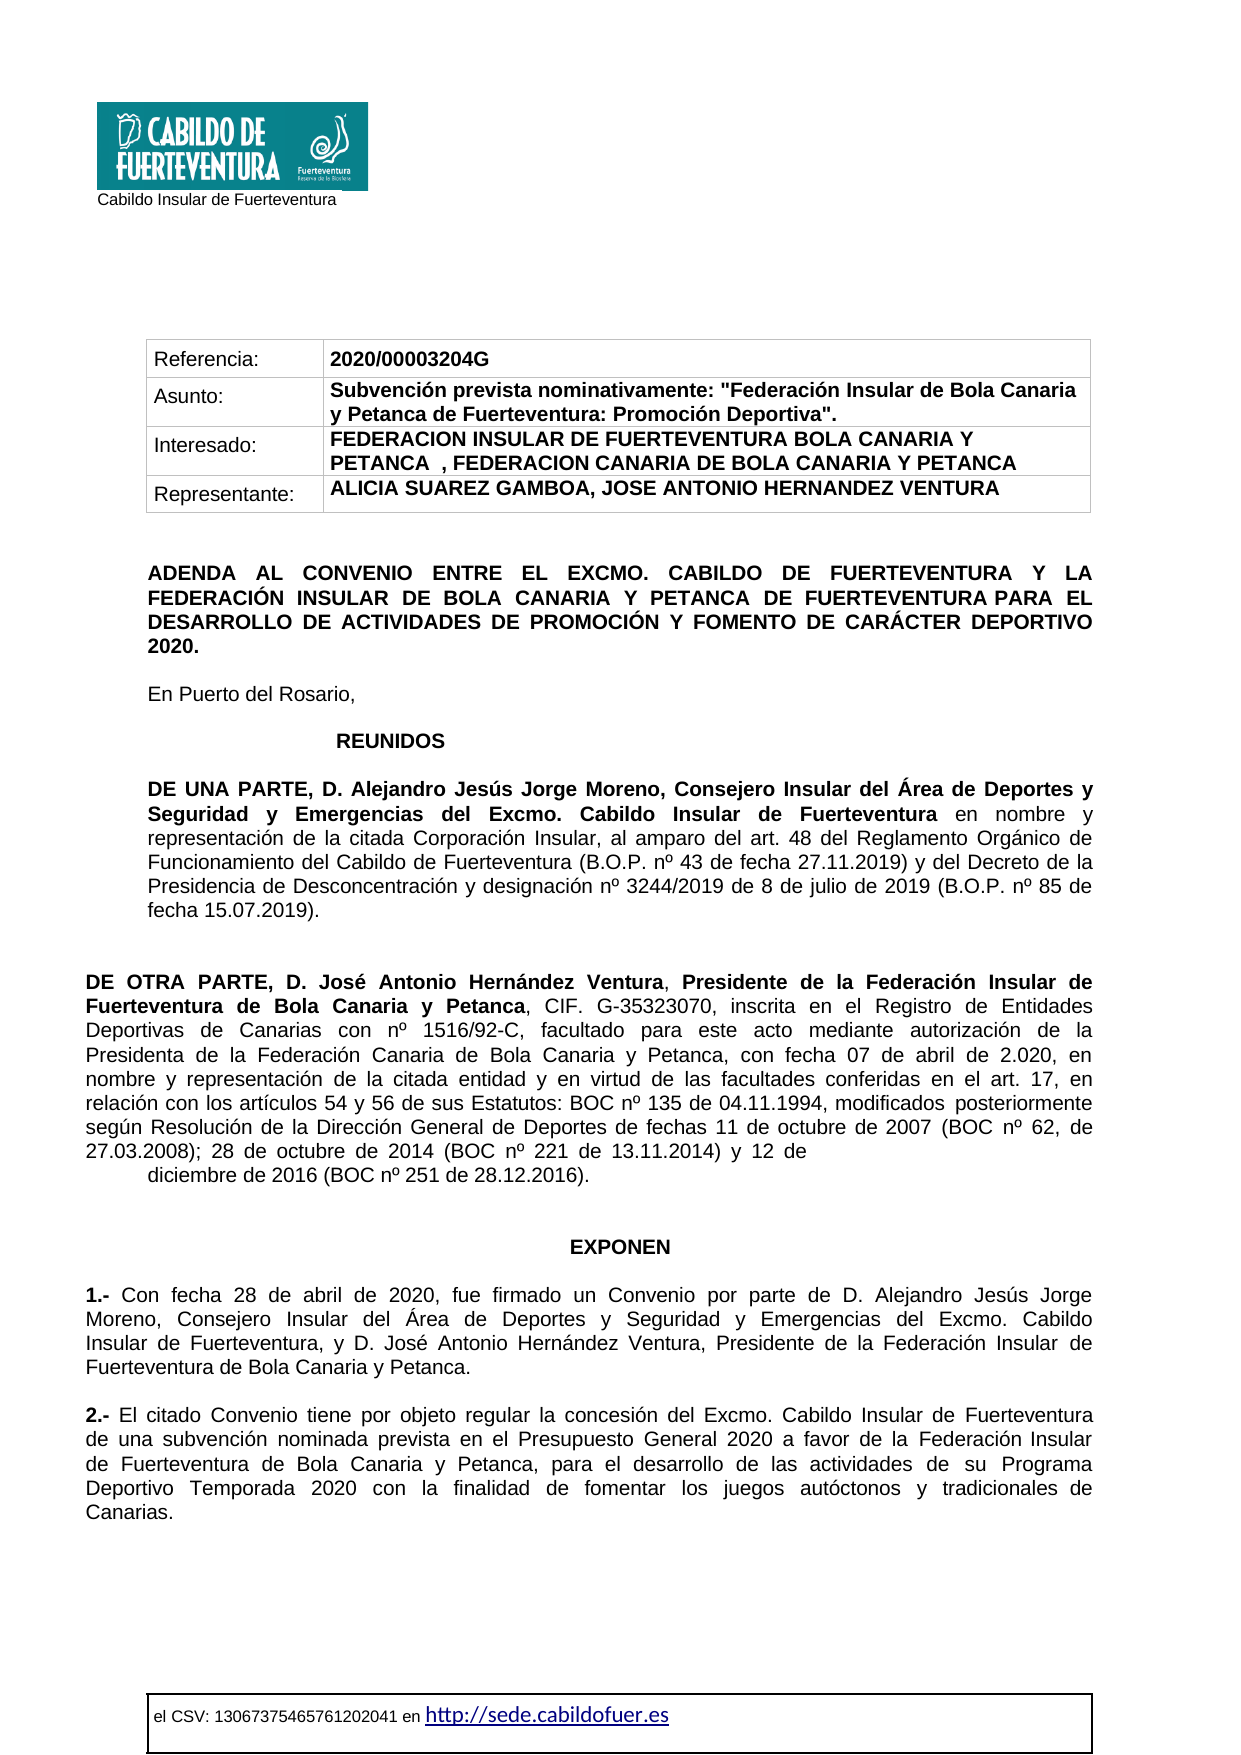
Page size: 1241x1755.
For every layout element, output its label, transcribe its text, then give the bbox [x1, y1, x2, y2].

table_cell Subvención prevista nominativamente: "Federación Insular de Bola Canaria y Petanca de Fuerteventura: Promoción Deportiva". [324, 378, 1090, 426]
table_cell ALICIA SUAREZ GAMBOA, JOSE ANTONIO HERNANDEZ VENTURA [324, 476, 1090, 512]
text DE OTRA PARTE, D. José Antonio Hernández Ventura, Presidente de la Federación Insular de Fuerteventura de Bola Canaria y Petanca, CIF. G-35323070, inscrita en el Registro de Entidades Deportivas de Canarias con nº 1516/92-C, facultado para este acto mediante autorización de la Presidenta de la Federación Canaria de Bola Canaria y Petanca, con fecha 07 de abril de 2.020, en nombre y representación de la citada entidad y en virtud de las facultades conferidas en el art. 17, en relación con los artículos 54 y 56 de sus Estatutos: BOC nº 135 de 04.11.1994, modificados posteriormente según Resolución de la Dirección General de Deportes de fechas 11 de octubre de 2007 (BOC nº 62, de 27.03.2008); 28 de octubre de 2014 (BOC nº 221 de 13.11.2014) y 12 de [85, 970, 1093, 1163]
table_cell Representante: [147, 476, 323, 512]
table_header Referencia: [147, 340, 323, 377]
text 2.- El citado Convenio tiene por objeto regular la concesión del Excmo. Cabildo Insular de Fuerteventura de una subvención nominada prevista en el Presupuesto General 2020 a favor de la Federación Insular de Fuerteventura de Bola Canaria y Petanca, para el desarrollo de las actividades de su Programa Deportivo Temporada 2020 con la finalidad de fomentar los juegos autóctonos y tradicionales de Canarias. [85, 1403, 1093, 1524]
table_header 2020/00003204G [324, 340, 1090, 377]
table_cell FEDERACION INSULAR DE FUERTEVENTURA BOLA CANARIA Y PETANCA , FEDERACION CANARIA DE BOLA CANARIA Y PETANCA [324, 427, 1090, 475]
table_cell Interesado: [147, 427, 323, 475]
subtitle ADENDA AL CONVENIO ENTRE EL EXCMO. CABILDO DE FUERTEVENTURA Y LA FEDERACIÓN INSULAR DE BOLA CANARIA Y PETANCA DE FUERTEVENTURA PARA EL DESARROLLO DE ACTIVIDADES DE PROMOCIÓN Y FOMENTO DE CARÁCTER DEPORTIVO 2020. [147, 561, 1093, 658]
text DE UNA PARTE, D. Alejandro Jesús Jorge Moreno, Consejero Insular del Área de Deportes y Seguridad y Emergencias del Excmo. Cabildo Insular de Fuerteventura en nombre y representación de la citada Corporación Insular, al amparo del art. 48 del Reglamento Orgánico de Funcionamiento del Cabildo de Fuerteventura (B.O.P. nº 43 de fecha 27.11.2019) y del Decreto de la Presidencia de Desconcentración y designación nº 3244/2019 de 8 de julio de 2019 (B.O.P. nº 85 de fecha 15.07.2019). [147, 777, 1093, 922]
text En Puerto del Rosario, [147, 682, 1107, 706]
text diciembre de 2016 (BOC nº 251 de 28.12.2016). [147, 1163, 1107, 1187]
subtitle EXPONEN [133, 1235, 1107, 1259]
table_cell Asunto: [147, 378, 323, 426]
subtitle REUNIDOS [85, 729, 696, 753]
text 1.- Con fecha 28 de abril de 2020, fue firmado un Convenio por parte de D. Alejandro Jesús Jorge Moreno, Consejero Insular del Área de Deportes y Seguridad y Emergencias del Excmo. Cabildo Insular de Fuerteventura, y D. José Antonio Hernández Ventura, Presidente de la Federación Insular de Fuerteventura de Bola Canaria y Petanca. [85, 1283, 1093, 1379]
